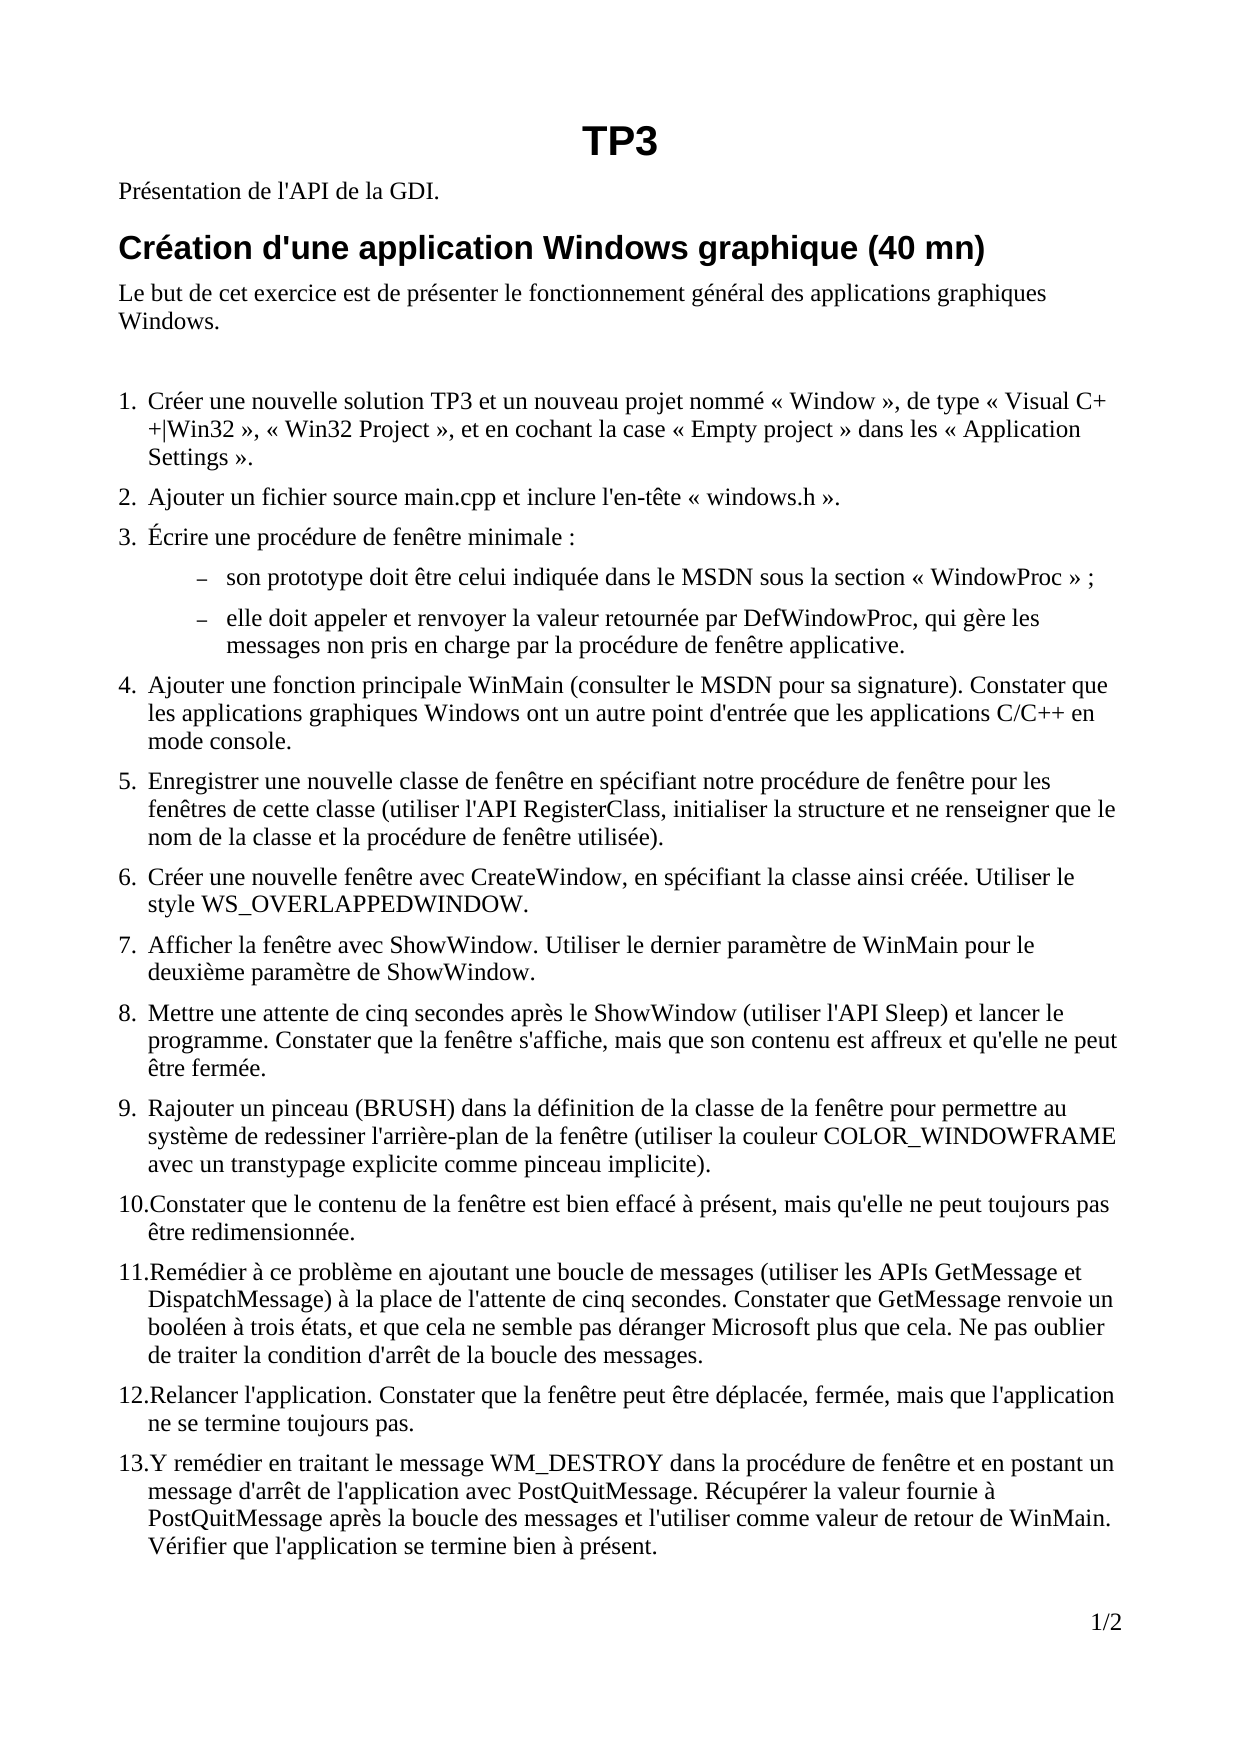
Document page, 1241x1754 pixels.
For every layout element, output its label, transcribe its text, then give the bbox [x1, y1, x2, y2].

list son prototype doit être celui indiquée dans le MSDN sous la section « WindowProc » ; [197, 563, 1122, 591]
list Rajouter un pinceau (BRUSH) dans la définition de la classe de la fenêtre pour permettre au système de redessiner l'arrière-plan de la fenêtre (utiliser la couleur COLOR_WINDOWFRAME avec un transtypage explicite comme pinceau implicite). [118, 1094, 1122, 1177]
subtitle TP3 [118, 118, 1122, 164]
list Remédier à ce problème en ajoutant une boucle de messages (utiliser les APIs GetMessage et DispatchMessage) à la place de l'attente de cinq secondes. Constater que GetMessage renvoie un booléen à trois états, et que cela ne semble pas déranger Microsoft plus que cela. Ne pas oublier de traiter la condition d'arrêt de la boucle des messages. [118, 1258, 1122, 1369]
subtitle Création d'une application Windows graphique (40 mn) [118, 230, 1122, 267]
list Ajouter un fichier source main.cpp et inclure l'en-tête « windows.h ». [118, 483, 1122, 511]
list elle doit appeler et renvoyer la valeur retournée par DefWindowProc, qui gère les messages non pris en charge par la procédure de fenêtre applicative. [197, 604, 1122, 659]
text Présentation de l'API de la GDI. [118, 177, 1122, 205]
list Y remédier en traitant le message WM_DESTROY dans la procédure de fenêtre et en postant un message d'arrêt de l'application avec PostQuitMessage. Récupérer la valeur fournie à PostQuitMessage après la boucle des messages et l'utiliser comme valeur de retour de WinMain. Vérifier que l'application se termine bien à présent. [118, 1449, 1122, 1560]
list Créer une nouvelle fenêtre avec CreateWindow, en spécifiant la classe ainsi créée. Utiliser le style WS_OVERLAPPEDWINDOW. [118, 863, 1122, 918]
text Le but de cet exercice est de présenter le fonctionnement général des applications graphiques Windows. [118, 279, 1122, 335]
list Mettre une attente de cinq secondes après le ShowWindow (utiliser l'API Sleep) et lancer le programme. Constater que la fenêtre s'affiche, mais que son contenu est affreux et qu'elle ne peut être fermée. [118, 999, 1122, 1082]
list Ajouter une fonction principale WinMain (consulter le MSDN pour sa signature). Constater que les applications graphiques Windows ont un autre point d'entrée que les applications C/C++ en mode console. [118, 672, 1122, 755]
list Relancer l'application. Constater que la fenêtre peut être déplacée, fermée, mais que l'application ne se termine toujours pas. [118, 1381, 1122, 1437]
list Constater que le contenu de la fenêtre est bien effacé à présent, mais qu'elle ne peut toujours pas être redimensionnée. [118, 1190, 1122, 1245]
list Créer une nouvelle solution TP3 et un nouveau projet nommé « Window », de type « Visual C++|Win32 », « Win32 Project », et en cochant la case « Empty project » dans les « Application Settings ». [118, 387, 1122, 471]
list Enregistrer une nouvelle classe de fenêtre en spécifiant notre procédure de fenêtre pour les fenêtres de cette classe (utiliser l'API RegisterClass, initialiser la structure et ne renseigner que le nom de la classe et la procédure de fenêtre utilisée). [118, 767, 1122, 850]
list Afficher la fenêtre avec ShowWindow. Utiliser le dernier paramètre de WinMain pour le deuxième paramètre de ShowWindow. [118, 931, 1122, 986]
list Écrire une procédure de fenêtre minimale : [118, 523, 1122, 551]
